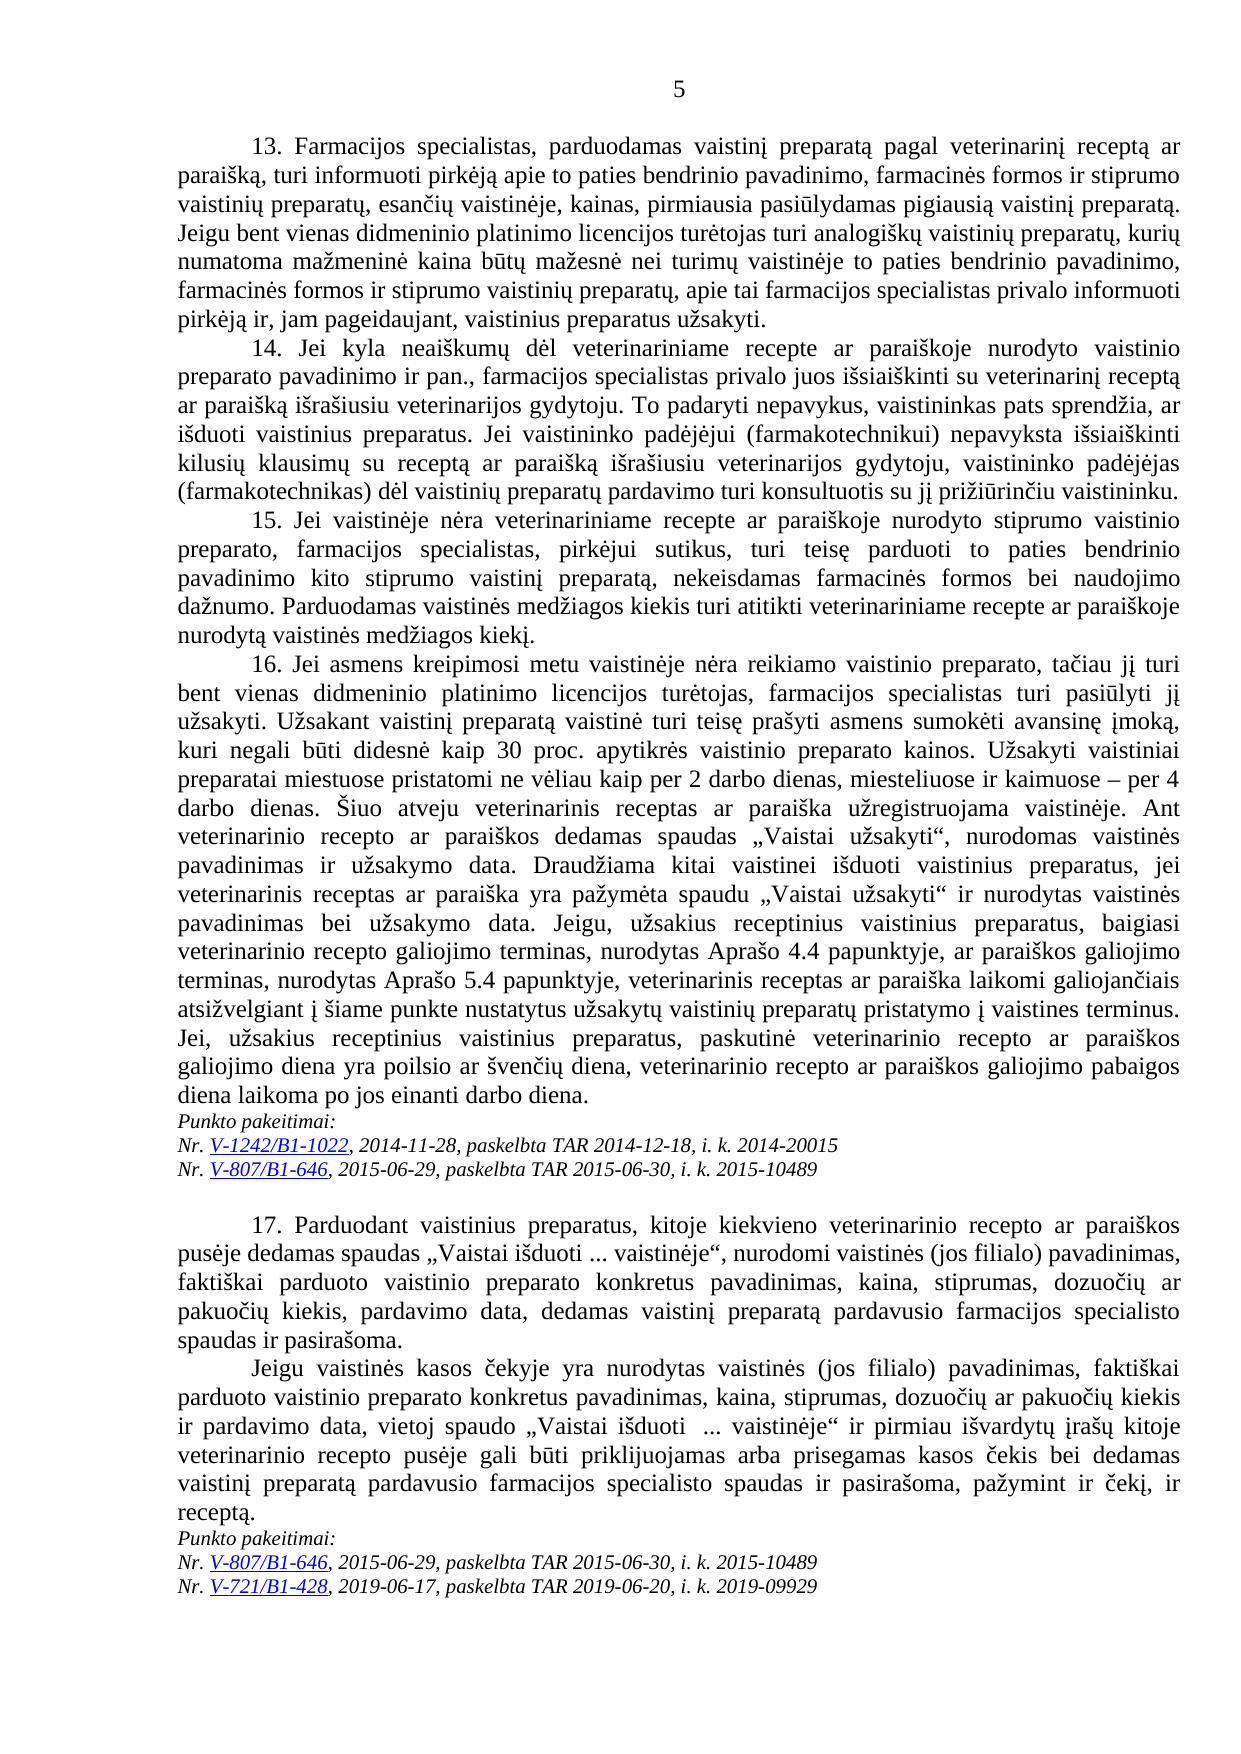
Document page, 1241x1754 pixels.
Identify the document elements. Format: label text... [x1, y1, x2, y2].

text Nr. V-807/B1-646, 2015-06-29, paskelbta TAR 2015-06-30, i. k. 2015-10489 [177, 1157, 1181, 1181]
text Jeigu vaistinės kasos čekyje yra nurodytas vaistinės (jos filialo) pavadinimas, faktiškai parduoto vaistinio preparato konkretus pavadinimas, kaina, stiprumas, dozuočių ar pakuočių kiekis ir pardavimo data, vietoj spaudo „Vaistai išduoti ... vaistinėje“ ir pirmiau išvardytų įrašų kitoje veterinarinio recepto pusėje gali būti priklijuojamas arba prisegamas kasos čekis bei dedamas vaistinį preparatą pardavusio farmacijos specialisto spaudas ir pasirašoma, pažymint ir čekį, ir receptą. [177, 1353, 1181, 1526]
text Nr. V-1242/B1-1022, 2014-11-28, paskelbta TAR 2014-12-18, i. k. 2014-20015 [177, 1133, 1181, 1157]
text Nr. V-807/B1-646, 2015-06-29, paskelbta TAR 2015-06-30, i. k. 2015-10489 [177, 1550, 1181, 1574]
text 15. Jei vaistinėje nėra veterinariniame recepte ar paraiškoje nurodyto stiprumo vaistinio preparato, farmacijos specialistas, pirkėjui sutikus, turi teisę parduoti to paties bendrinio pavadinimo kito stiprumo vaistinį preparatą, nekeisdamas farmacinės formos bei naudojimo dažnumo. Parduodamas vaistinės medžiagos kiekis turi atitikti veterinariniame recepte ar paraiškoje nurodytą vaistinės medžiagos kiekį. [177, 505, 1181, 649]
text Punkto pakeitimai: [177, 1109, 1181, 1133]
text 13. Farmacijos specialistas, parduodamas vaistinį preparatą pagal veterinarinį receptą ar paraišką, turi informuoti pirkėją apie to paties bendrinio pavadinimo, farmacinės formos ir stiprumo vaistinių preparatų, esančių vaistinėje, kainas, pirmiausia pasiūlydamas pigiausią vaistinį preparatą. Jeigu bent vienas didmeninio platinimo licencijos turėtojas turi analogiškų vaistinių preparatų, kurių numatoma mažmeninė kaina būtų mažesnė nei turimų vaistinėje to paties bendrinio pavadinimo, farmacinės formos ir stiprumo vaistinių preparatų, apie tai farmacijos specialistas privalo informuoti pirkėją ir, jam pageidaujant, vaistinius preparatus užsakyti. [177, 131, 1181, 333]
text Punkto pakeitimai: [177, 1526, 1181, 1550]
text 14. Jei kyla neaiškumų dėl veterinariniame recepte ar paraiškoje nurodyto vaistinio preparato pavadinimo ir pan., farmacijos specialistas privalo juos išsiaiškinti su veterinarinį receptą ar paraišką išrašiusiu veterinarijos gydytoju. To padaryti nepavykus, vaistininkas pats sprendžia, ar išduoti vaistinius preparatus. Jei vaistininko padėjėjui (farmakotechnikui) nepavyksta išsiaiškinti kilusių klausimų su receptą ar paraišką išrašiusiu veterinarijos gydytoju, vaistininko padėjėjas (farmakotechnikas) dėl vaistinių preparatų pardavimo turi konsultuotis su jį prižiūrinčiu vaistininku. [177, 333, 1181, 505]
text 17. Parduodant vaistinius preparatus, kitoje kiekvieno veterinarinio recepto ar paraiškos pusėje dedamas spaudas „Vaistai išduoti ... vaistinėje“, nurodomi vaistinės (jos filialo) pavadinimas, faktiškai parduoto vaistinio preparato konkretus pavadinimas, kaina, stiprumas, dozuočių ar pakuočių kiekis, pardavimo data, dedamas vaistinį preparatą pardavusio farmacijos specialisto spaudas ir pasirašoma. [177, 1210, 1181, 1353]
text Nr. V-721/B1-428, 2019-06-17, paskelbta TAR 2019-06-20, i. k. 2019-09929 [177, 1574, 1181, 1598]
text 16. Jei asmens kreipimosi metu vaistinėje nėra reikiamo vaistinio preparato, tačiau jį turi bent vienas didmeninio platinimo licencijos turėtojas, farmacijos specialistas turi pasiūlyti jį užsakyti. Užsakant vaistinį preparatą vaistinė turi teisę prašyti asmens sumokėti avansinę įmoką, kuri negali būti didesnė kaip 30 proc. apytikrės vaistinio preparato kainos. Užsakyti vaistiniai preparatai miestuose pristatomi ne vėliau kaip per 2 darbo dienas, miesteliuose ir kaimuose – per 4 darbo dienas. Šiuo atveju veterinarinis receptas ar paraiška užregistruojama vaistinėje. Ant veterinarinio recepto ar paraiškos dedamas spaudas „Vaistai užsakyti“, nurodomas vaistinės pavadinimas ir užsakymo data. Draudžiama kitai vaistinei išduoti vaistinius preparatus, jei veterinarinis receptas ar paraiška yra pažymėta spaudu „Vaistai užsakyti“ ir nurodytas vaistinės pavadinimas bei užsakymo data. Jeigu, užsakius receptinius vaistinius preparatus, baigiasi veterinarinio recepto galiojimo terminas, nurodytas Aprašo 4.4 papunktyje, ar paraiškos galiojimo terminas, nurodytas Aprašo 5.4 papunktyje, veterinarinis receptas ar paraiška laikomi galiojančiais atsižvelgiant į šiame punkte nustatytus užsakytų vaistinių preparatų pristatymo į vaistines terminus. Jei, užsakius receptinius vaistinius preparatus, paskutinė veterinarinio recepto ar paraiškos galiojimo diena yra poilsio ar švenčių diena, veterinarinio recepto ar paraiškos galiojimo pabaigos diena laikoma po jos einanti darbo diena. [177, 649, 1181, 1109]
